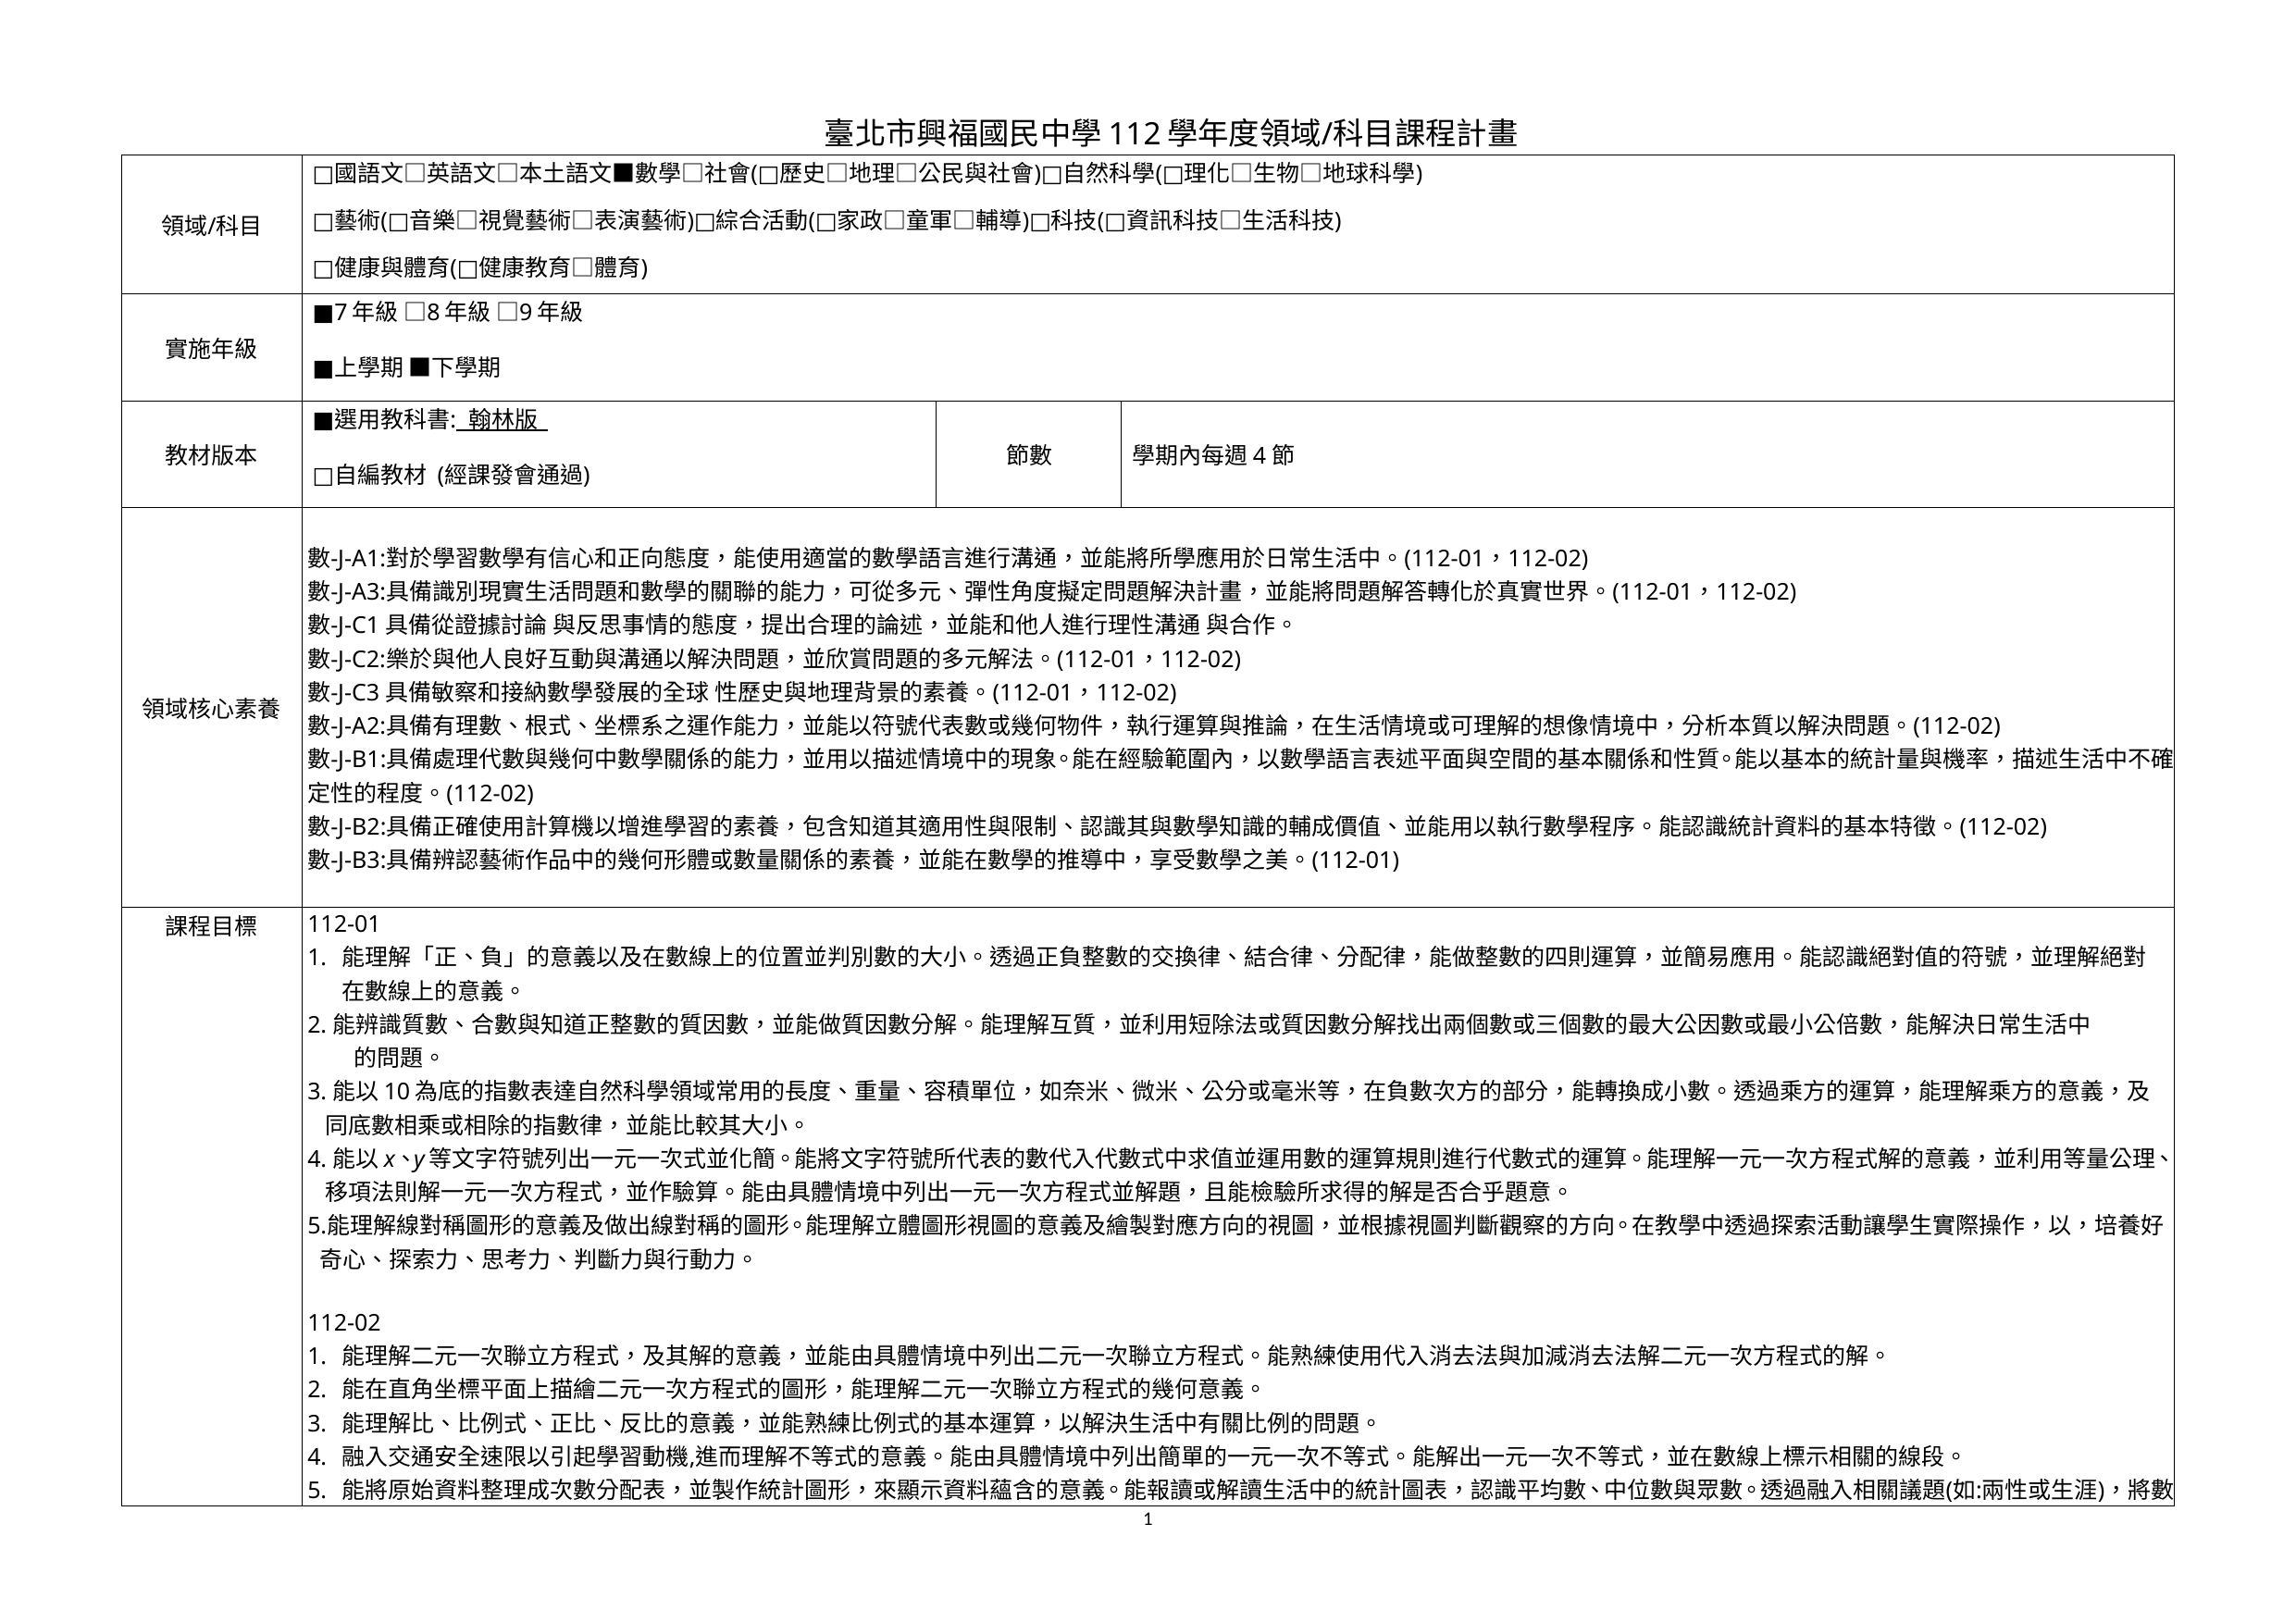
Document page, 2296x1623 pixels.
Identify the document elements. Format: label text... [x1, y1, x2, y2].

table_cell 學期內每週 4 節 [1122, 402, 2174, 507]
table_cell 節數 [937, 402, 1121, 507]
table_cell 教材版本 [122, 402, 302, 507]
table_cell 112-01 能理解「正、負」的意義以及在數線上的位置並判別數的大小。透過正負整數的交換律、結合律、分配律，能做整數的四則運算，並簡易應用。能認識絕對值的符號，並理解絕對 在數線上的意義。 2. 能辨識質數、合數與知道正整數的質因數，並能做質因數分解。能理解互質，並利用短除法或質因數分解找出兩個數或三個數的最大公因數或最小公倍數，能解決日常生活中 的問題。 3. 能以10為底的指數表達自然科學領域常用的長度、重量、容積單位，如奈米、微米、公分或毫米等，在負數次方的部分，能轉換成小數。透過乘方的運算，能理解乘方的意義，及 同底數相乘或相除的指數律，並能比較其大小。 4. 能以x、y等文字符號列出一元一次式並化簡。能將文字符號所代表的數代入代數式中求值並運用數的運算規則進行代數式的運算。能理解一元一次方程式解的意義，並利用等量公理、 移項法則解一元一次方程式，並作驗算。能由具體情境中列出一元一次方程式並解題，且能檢驗所求得的解是否合乎題意。 5.能理解線對稱圖形的意義及做出線對稱的圖形。能理解立體圖形視圖的意義及繪製對應方向的視圖，並根據視圖判斷觀察的方向。在教學中透過探索活動讓學生實際操作，以，培養好 奇心、探索力、思考力、判斷力與行動力。 112-02 能理解二元一次聯立方程式，及其解的意義，並能由具體情境中列出二元一次聯立方程式。能熟練使用代入消去法與加減消去法解二元一次方程式的解。 能在直角坐標平面上描繪二元一次方程式的圖形，能理解二元一次聯立方程式的幾何意義。 能理解比、比例式、正比、反比的意義，並能熟練比例式的基本運算，以解決生活中有關比例的問題。 融入交通安全速限以引起學習動機,進而理解不等式的意義。能由具體情境中列出簡單的一元一次不等式。能解出一元一次不等式，並在數線上標示相關的線段。 能將原始資料整理成次數分配表，並製作統計圖形，來顯示資料蘊含的意義。能報讀或解讀生活中的統計圖表，認識平均數、中位數與眾數。透過融入相關議題(如:兩性或生涯)，將數 [303, 908, 2174, 1505]
text 臺北市興福國民中學112學年度領域/科目課程計畫 [185, 109, 2156, 155]
table_cell ■選用教科書: 翰林版 □自編教材 (經課發會通過) [303, 402, 936, 507]
table_cell 數-J-A1:對於學習數學有信心和正向態度，能使用適當的數學語言進行溝通，並能將所學應用於日常生活中。(112-01，112-02) 數-J-A3:具備識別現實生活問題和數學的關聯的能力，可從多元、彈性角度擬定問題解決計畫，並能將問題解答轉化於真實世界。(112-01，112-02) 數-J-C1 具備從證據討論 與反思事情的態度，提出合理的論述，並能和他人進行理性溝通 與合作。 數-J-C2:樂於與他人良好互動與溝通以解決問題，並欣賞問題的多元解法。(112-01，112-02) 數-J-C3 具備敏察和接納數學發展的全球 性歷史與地理背景的素養。(112-01，112-02) 數-J-A2:具備有理數、根式、坐標系之運作能力，並能以符號代表數或幾何物件，執行運算與推論，在生活情境或可理解的想像情境中，分析本質以解決問題。(112-02) 數-J-B1:具備處理代數與幾何中數學關係的能力，並用以描述情境中的現象。能在經驗範圍內，以數學語言表述平面與空間的基本關係和性質。能以基本的統計量與機率，描述生活中不確定性的程度。(112-02) 數-J-B2:具備正確使用計算機以增進學習的素養，包含知道其適用性與限制、認識其與數學知識的輔成價值、並能用以執行數學程序。能認識統計資料的基本特徵。(112-02) 數-J-B3:具備辨認藝術作品中的幾何形體或數量關係的素養，並能在數學的推導中，享受數學之美。(112-01) [303, 508, 2174, 907]
table_header □國語文□英語文□本土語文■數學□社會(□歷史□地理□公民與社會)□自然科學(□理化□生物□地球科學) □藝術(□音樂□視覺藝術□表演藝術)□綜合活動(□家政□童軍□輔導)□科技(□資訊科技□生活科技) □健康與體育(□健康教育□體育) [303, 155, 2174, 293]
table_cell 課程目標 [122, 908, 302, 1505]
table_header 領域/科目 [122, 155, 302, 293]
table_cell ■7年級 □8年級 □9年級 ■上學期 ■下學期 [303, 294, 2174, 400]
table_cell 領域核心素養 [122, 508, 302, 907]
table_cell 實施年級 [122, 294, 302, 400]
